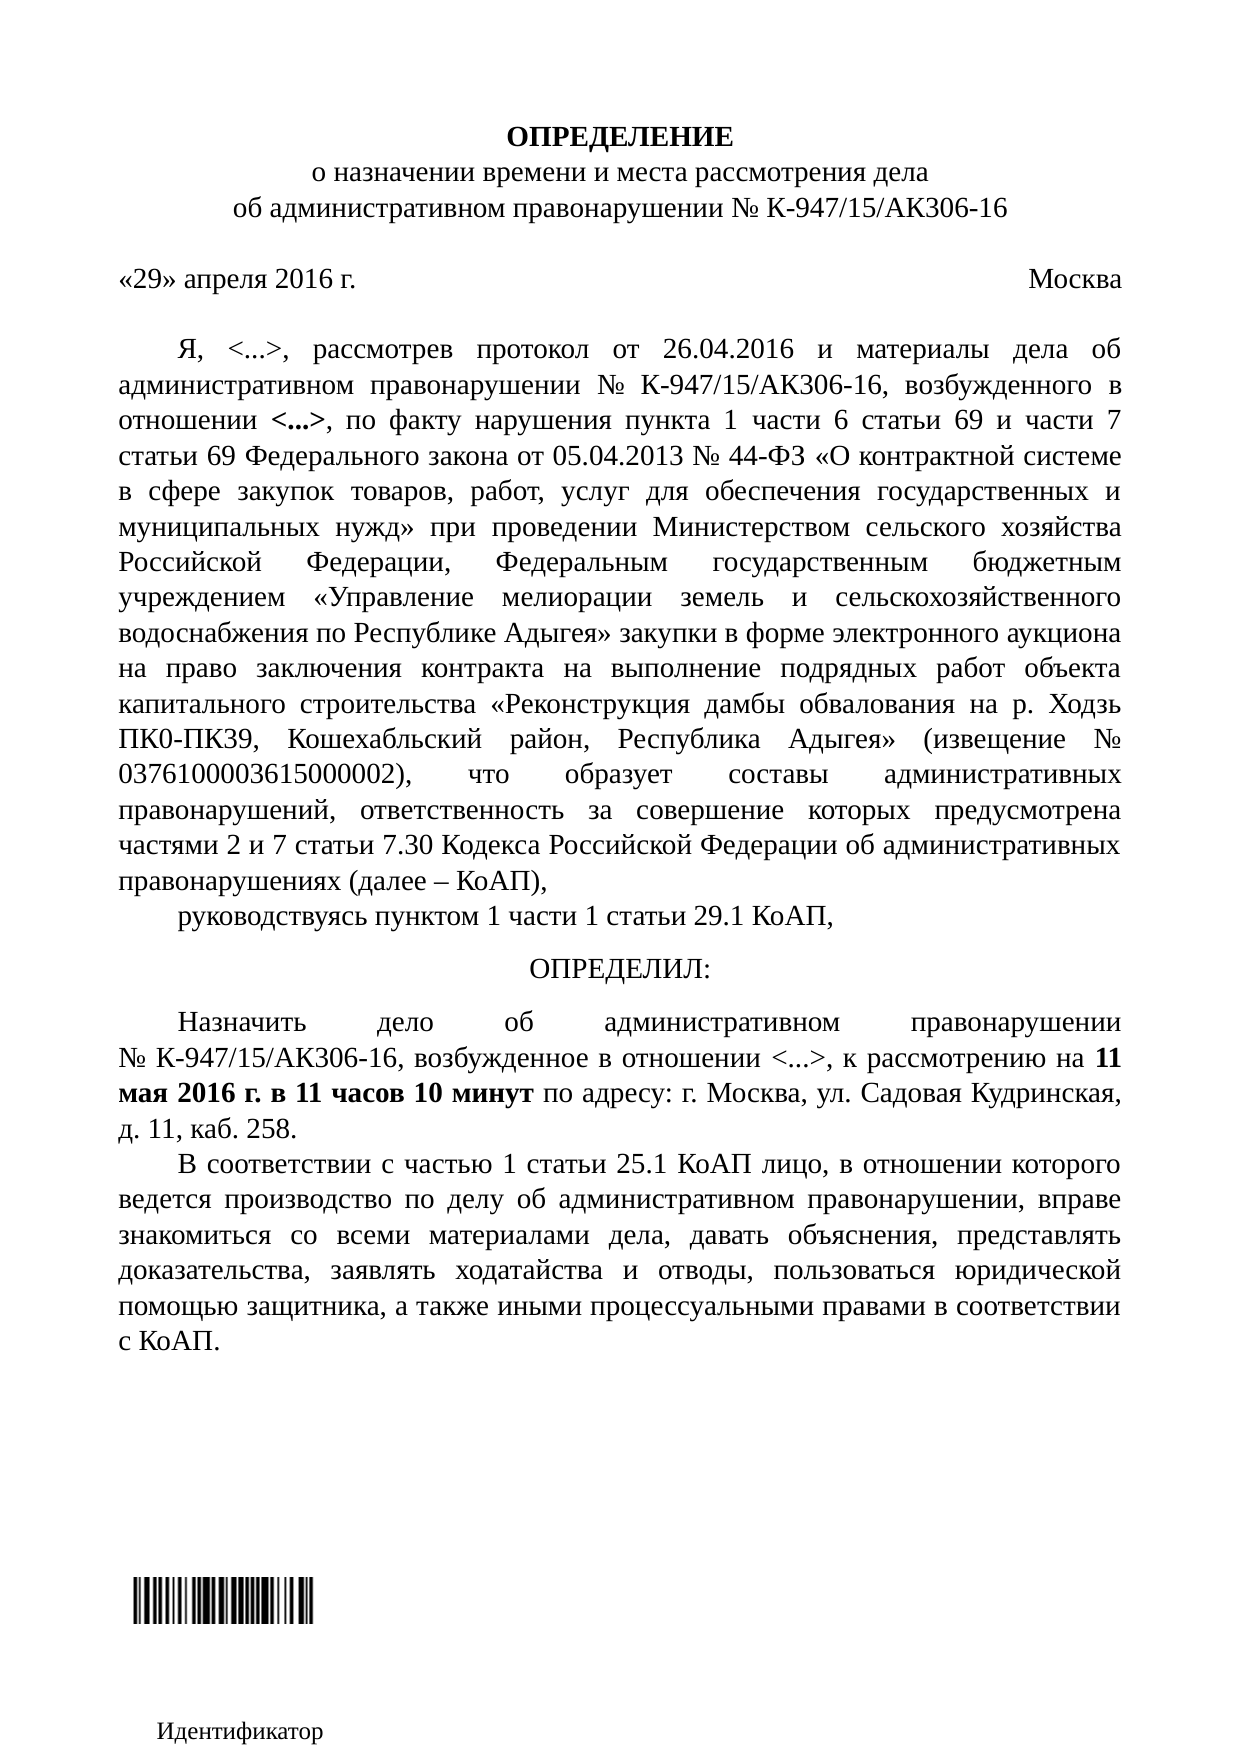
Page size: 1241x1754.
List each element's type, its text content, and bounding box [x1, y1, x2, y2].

text об административном правонарушении № К-947/15/АК306-16 [118, 189, 1122, 224]
text о назначении времени и места рассмотрения дела [118, 153, 1122, 189]
picture [118, 1577, 331, 1624]
text ОПРЕДЕЛИЛ: [118, 950, 1122, 986]
text Я, <...>, рассмотрев протокол от 26.04.2016 и материалы дела об административном правонарушении № К-947/15/АК306-16, возбужденного в отношении <...>, по факту нарушения пункта 1 части 6 статьи 69 и части 7 статьи 69 Федерального закона от 05.04.2013 № 44-ФЗ «О контрактной системе в сфере закупок товаров, работ, услуг для обеспечения государственных и муниципальных нужд» при проведении Министерством сельского хозяйства Российской Федерации, Федеральным государственным бюджетным учреждением «Управление мелиорации земель и сельскохозяйственного водоснабжения по Республике Адыгея» закупки в форме электронного аукциона на право заключения контракта на выполнение подрядных работ объекта капитального строительства «Реконструкция дамбы обвалования на р. Ходзь ПК0-ПК39, Кошехабльский район, Республика Адыгея» (извещение № 0376100003615000002), что образует составы административных правонарушений, ответственность за совершение которых предусмотрена частями 2 и 7 статьи 7.30 Кодекса Российской Федерации об административных правонарушениях (далее – КоАП), [118, 331, 1122, 897]
text Назначить дело об административном правонарушении № К-947/15/АК306-16, возбужденное в отношении <...>, к рассмотрению на 11 мая 2016 г. в 11 часов 10 минут по адресу: г. Москва, ул. Садовая Кудринская, д. 11, каб. 258. [118, 1003, 1122, 1145]
text В соответствии с частью 1 статьи 25.1 КоАП лицо, в отношении которого ведется производство по делу об административном правонарушении, вправе знакомиться со всеми материалами дела, давать объяснения, представлять доказательства, заявлять ходатайства и отводы, пользоваться юридической помощью защитника, а также иными процессуальными правами в соответствии с КоАП. [118, 1145, 1122, 1358]
subtitle ОПРЕДЕЛЕНИЕ [118, 118, 1122, 153]
text руководствуясь пунктом 1 части 1 статьи 29.1 КоАП, [118, 897, 1122, 933]
text «29» апреля 2016 г. Москва [118, 260, 1122, 295]
